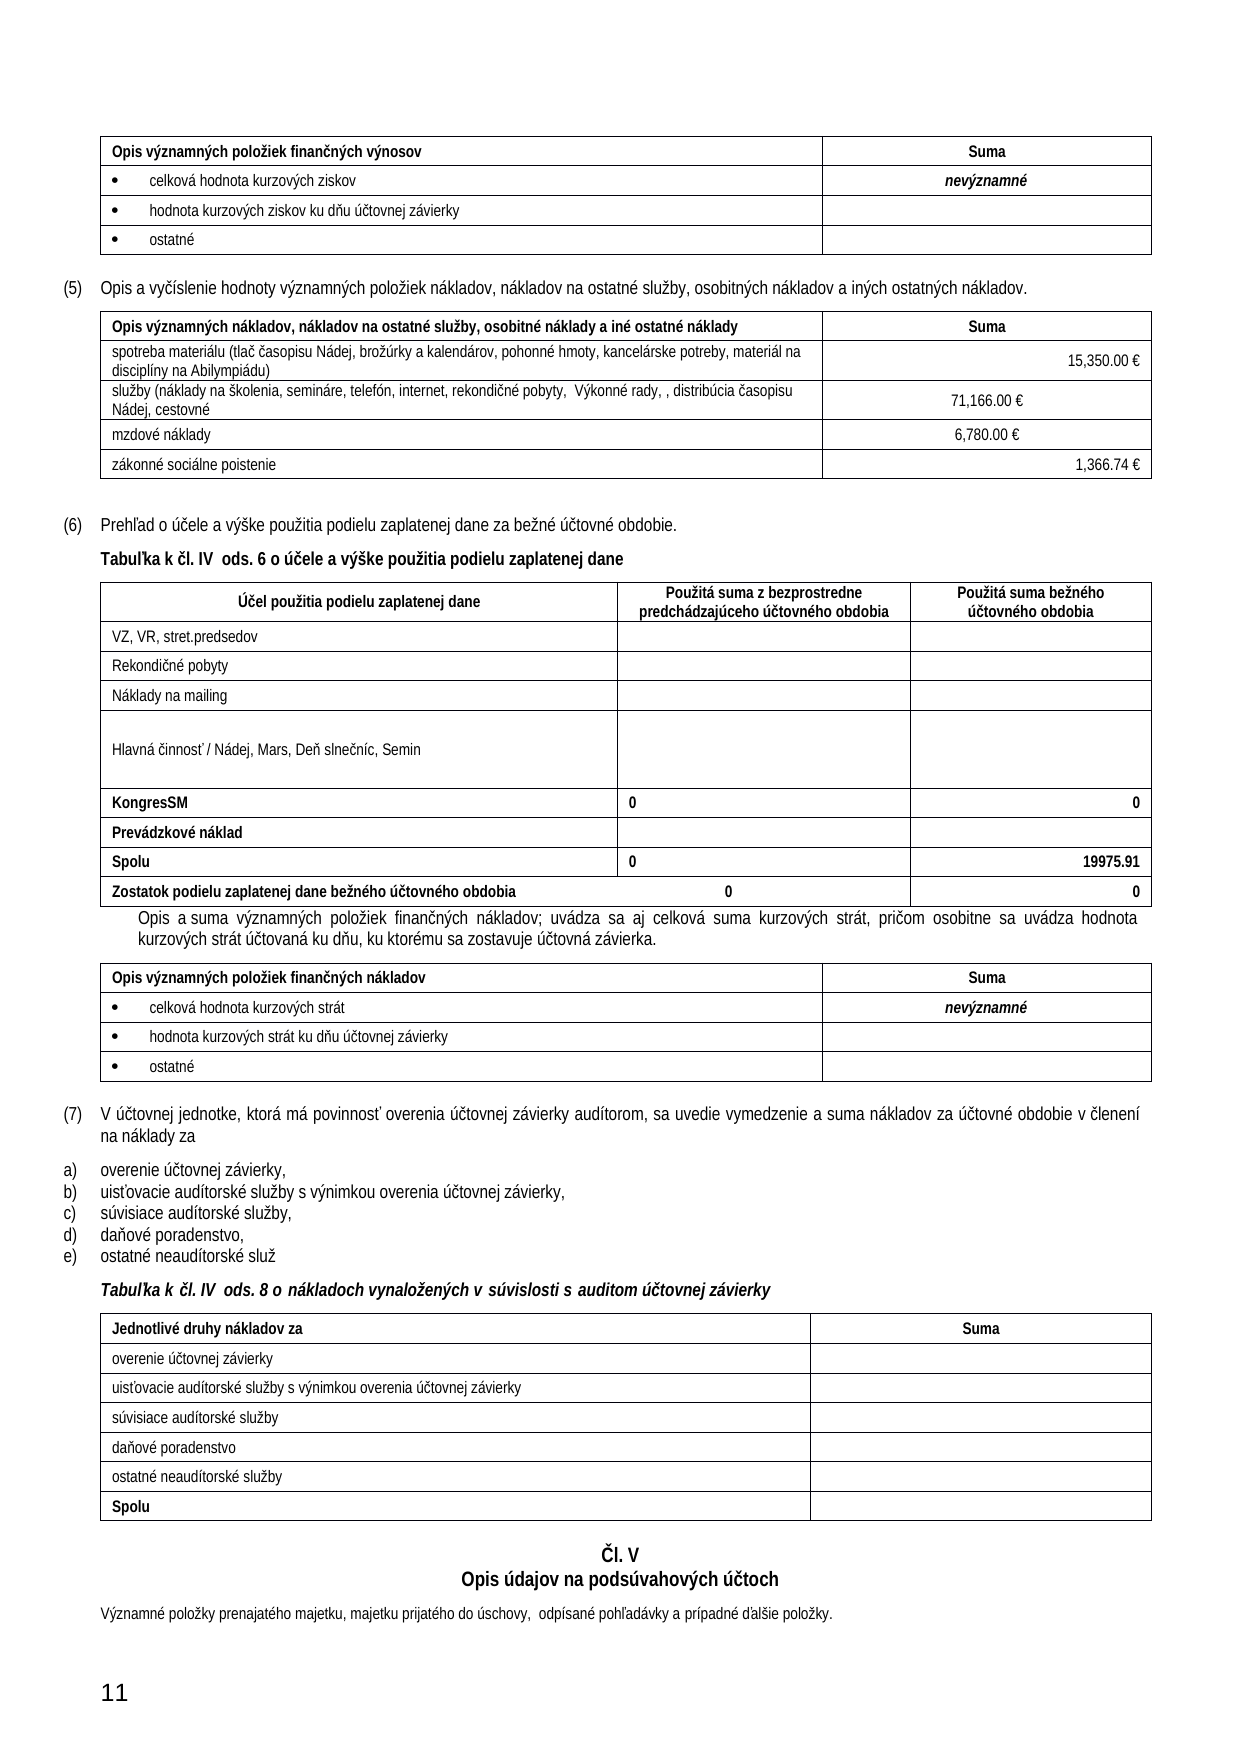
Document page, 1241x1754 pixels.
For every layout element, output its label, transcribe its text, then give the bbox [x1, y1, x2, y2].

list súvisiace audítorské služby, [63, 1202, 1140, 1224]
table_cell Spolu [101, 848, 617, 876]
table_cell 1 366,74 € [823, 450, 1151, 478]
table_cell [618, 622, 910, 651]
table_cell spotreba materiálu (tlač časopisu Nádej, brožúrky a kalendárov, pohonné hmoty, kancelárske potreby, materiál na disciplíny na Abilympiádu) [101, 341, 822, 380]
table_cell [811, 1403, 1151, 1432]
table_cell celková hodnota kurzových ziskov [101, 166, 822, 195]
subtitle Čl. V [100, 1543, 1140, 1567]
text Tabuľka k čl. IV ods. 6 o účele a výške použitia podielu zaplatenej dane [100, 547, 1140, 569]
table_cell [823, 1052, 1151, 1081]
table_header Suma [823, 312, 1151, 340]
table_header Použitá suma z bezprostredne predchádzajúceho účtovného obdobia [618, 583, 910, 621]
table_cell 19975,91 [911, 848, 1151, 876]
table_cell 0 [618, 789, 910, 817]
table_cell KongresSM [101, 789, 617, 817]
table_cell [911, 681, 1151, 710]
table_cell [911, 711, 1151, 787]
table_cell nevýznamné [823, 166, 1151, 195]
table_cell ostatné [101, 226, 822, 254]
table_cell [911, 622, 1151, 651]
table_cell 0 [911, 789, 1151, 817]
list overenie účtovnej závierky, [63, 1159, 1140, 1181]
table_cell celková hodnota kurzových strát [101, 993, 822, 1022]
list V účtovnej jednotke, ktorá má povinnosť overenia účtovnej závierky audítorom, sa uvedie vymedzenie a suma nákladov za účtovné obdobie v členení na náklady za [63, 1103, 1140, 1146]
table_cell zákonné sociálne poistenie [101, 450, 822, 478]
table_header Použitá suma bežného účtovného obdobia [911, 583, 1151, 621]
table_header Jednotlivé druhy nákladov za [101, 1314, 810, 1343]
table_cell hodnota kurzových ziskov ku dňu účtovnej závierky [101, 196, 822, 224]
table_cell 0 [618, 848, 910, 876]
table_header Opis významných položiek finančných výnosov [101, 137, 822, 165]
table_cell [823, 226, 1151, 254]
subtitle Opis údajov na podsúvahových účtoch [100, 1567, 1140, 1591]
table_cell Zostatok podielu zaplatenej dane bežného účtovného obdobia 0 [101, 877, 910, 906]
table_cell [823, 1023, 1151, 1051]
table_cell [823, 196, 1151, 224]
table_cell Náklady na mailing [101, 681, 617, 710]
table_cell daňové poradenstvo [101, 1433, 810, 1461]
table_cell mzdové náklady [101, 420, 822, 449]
table_cell nevýznamné [823, 993, 1151, 1022]
table_cell [911, 652, 1151, 680]
table_header Suma [823, 964, 1151, 992]
table_cell overenie účtovnej závierky [101, 1344, 810, 1372]
table_cell Spolu [101, 1492, 810, 1520]
table_cell 15 350,00 € [823, 341, 1151, 380]
table_cell VZ, VR, stret.predsedov [101, 622, 617, 651]
table_cell 0 [911, 877, 1151, 906]
list Opis a vyčíslenie hodnoty významných položiek nákladov, nákladov na ostatné služby, osobitných nákladov a iných ostatných nákladov. [63, 277, 1140, 298]
table_cell uisťovacie audítorské služby s výnimkou overenia účtovnej závierky [101, 1374, 810, 1402]
table_cell [618, 681, 910, 710]
table_cell [911, 818, 1151, 847]
table_header Opis významných položiek finančných nákladov [101, 964, 822, 992]
table_cell [811, 1374, 1151, 1402]
table_header Suma [823, 137, 1151, 165]
table_cell 6 780,00 € [823, 420, 1151, 449]
table_cell [618, 652, 910, 680]
table_cell Rekondičné pobyty [101, 652, 617, 680]
table_cell ostatné neaudítorské služby [101, 1462, 810, 1491]
list ostatné neaudítorské služ [63, 1245, 1140, 1267]
table_cell hodnota kurzových strát ku dňu účtovnej závierky [101, 1023, 822, 1051]
table_header Účel použitia podielu zaplatenej dane [101, 583, 617, 621]
table_cell súvisiace audítorské služby [101, 1403, 810, 1432]
text Tabuľka k čl. IV ods. 8 o nákladoch vynaložených v súvislosti s auditom účtovnej závierky [100, 1279, 1140, 1301]
text Významné položky prenajatého majetku, majetku prijatého do úschovy, odpísané pohľadávky a prípadné ďalšie položky. [100, 1603, 1140, 1623]
table_header Opis významných nákladov, nákladov na ostatné služby, osobitné náklady a iné ostatné náklady [101, 312, 822, 340]
list Prehľad o účele a výške použitia podielu zaplatenej dane za bežné účtovné obdobie. [63, 513, 1140, 535]
table_cell ostatné [101, 1052, 822, 1081]
table_cell [618, 818, 910, 847]
table_cell Hlavná činnosť / Nádej, Mars, Deň slnečníc, Semin [101, 711, 617, 787]
table_cell Prevádzkové náklad [101, 818, 617, 847]
list uisťovacie audítorské služby s výnimkou overenia účtovnej závierky, [63, 1181, 1140, 1202]
table_cell služby (náklady na školenia, semináre, telefón, internet, rekondičné pobyty, Výkonné rady, , distribúcia časopisu Nádej, cestovné [101, 381, 822, 419]
table_cell [811, 1344, 1151, 1372]
table_cell [811, 1492, 1151, 1520]
table_header Suma [811, 1314, 1151, 1343]
table_cell [811, 1433, 1151, 1461]
list daňové poradenstvo, [63, 1224, 1140, 1245]
text Opis a suma významných položiek finančných nákladov; uvádza sa aj celková suma kurzových strát, pričom osobitne sa uvádza hodnota kurzových strát účtovaná ku dňu, ku ktorému sa zostavuje účtovná závierka. [138, 907, 1140, 950]
table_cell 71 166,00 € [823, 381, 1151, 419]
table_cell [618, 711, 910, 787]
table_cell [811, 1462, 1151, 1491]
